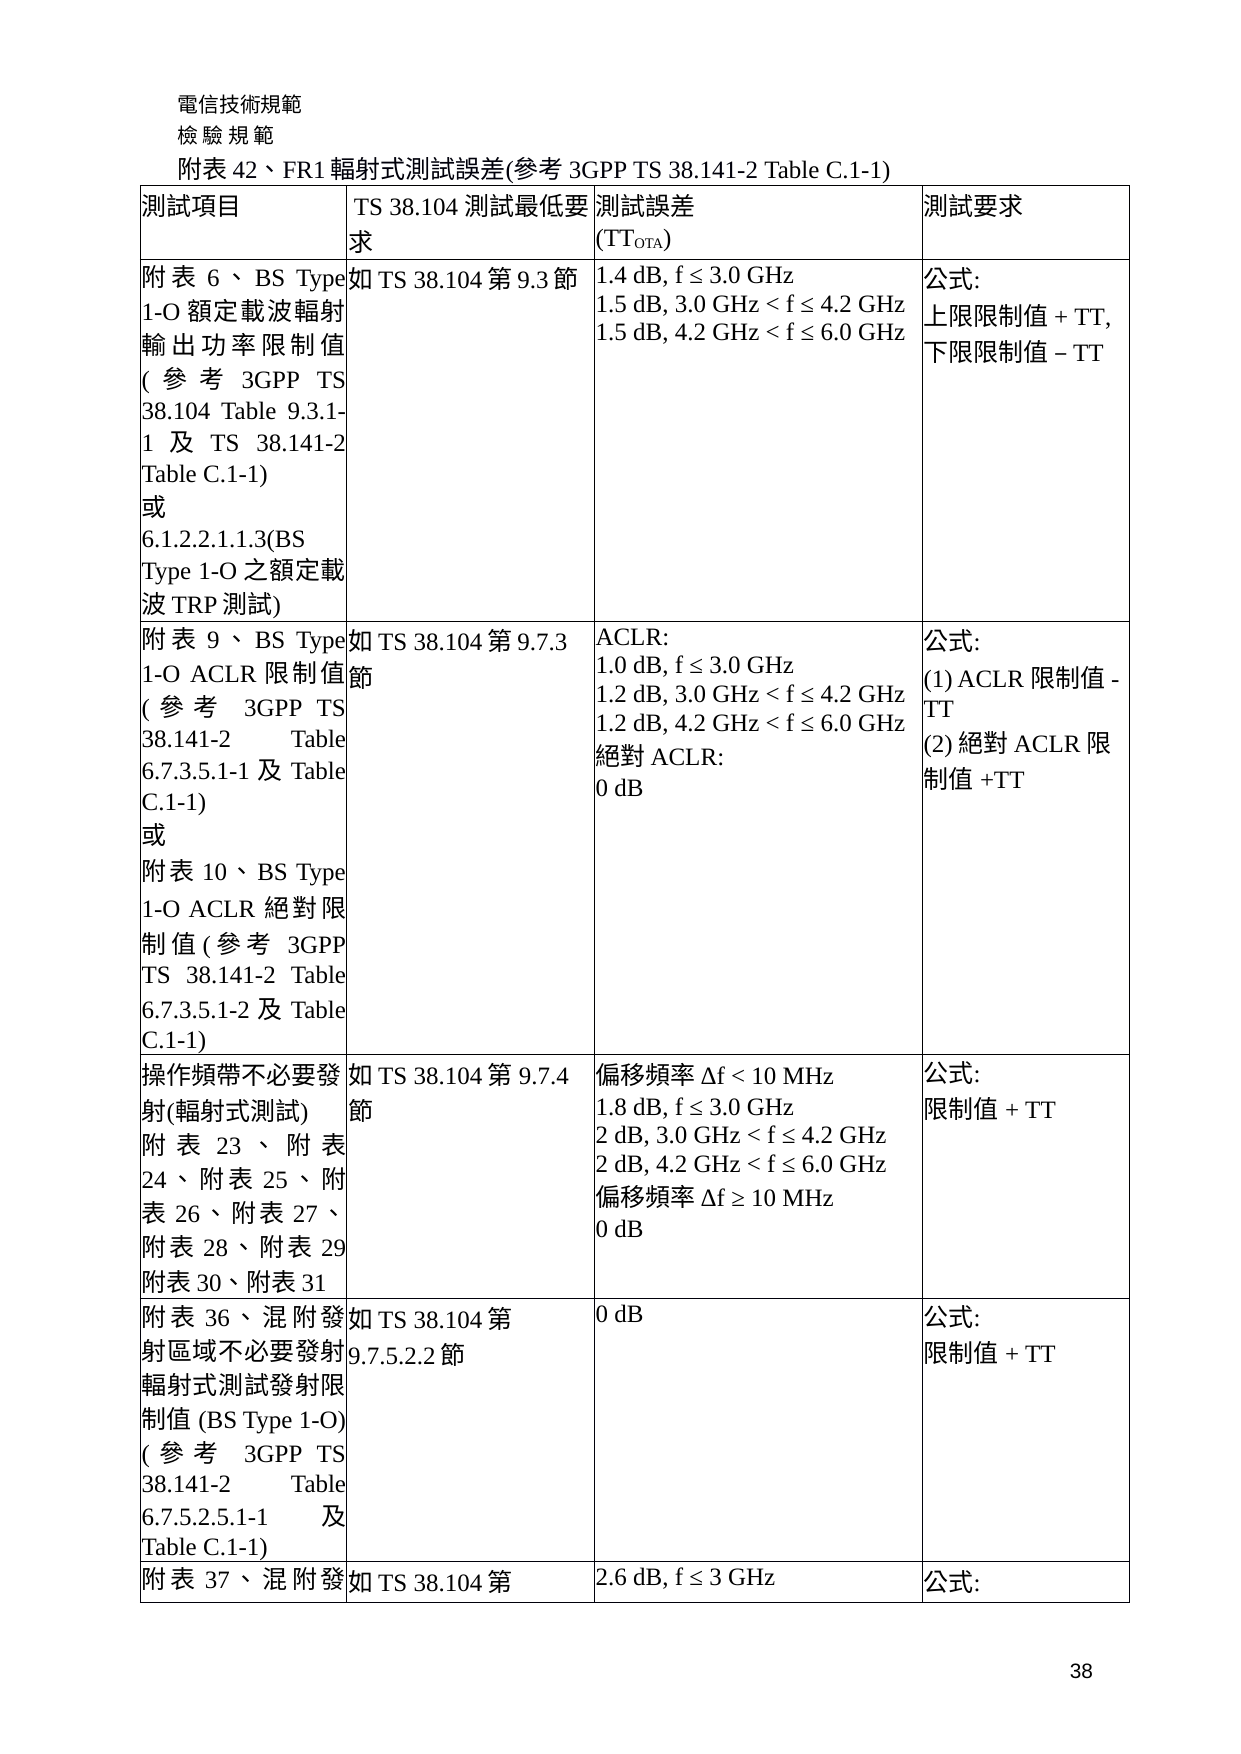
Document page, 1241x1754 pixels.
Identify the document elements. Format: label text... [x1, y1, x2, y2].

table_cell 公式: [923, 1562, 1129, 1602]
table_header 測試誤差 (TTOTA) [595, 186, 922, 259]
table_cell 1.4 dB, f ≤ 3.0 GHz 1.5 dB, 3.0 GHz < f ≤ 4.2 GHz 1.5 dB, 4.2 GHz < f ≤ 6.0 GHz [595, 260, 922, 621]
table_cell 如TS 38.104第9.7.3節 [347, 622, 594, 1054]
table_cell 操作頻帶不必要發射(輻射式測試) 附表23、附表24、附表25、附表26、附表27、附表28、附表29附表30、附表31 [141, 1055, 346, 1298]
table_cell 附表36、混附發射區域不必要發射輻射式測試發射限制值 (BS Type 1-O)(參考 3GPP TS 38.141-2 Table 6.7.5.2.5.1-1及Table C.1-1) [141, 1299, 346, 1561]
table_cell 公式: (1) ACLR 限制值 - TT (2) 絕對ACLR 限制值 +TT [923, 622, 1129, 1054]
table_cell 2.6 dB, f ≤ 3 GHz [595, 1562, 922, 1602]
table_header 測試要求 [923, 186, 1129, 259]
table_cell 如TS 38.104第9.3節 [347, 260, 594, 621]
table_cell 公式: 上限限制值 + TT, 下限限制值 – TT [923, 260, 1129, 621]
table_cell 偏移頻率Δf < 10 MHz 1.8 dB, f ≤ 3.0 GHz 2 dB, 3.0 GHz < f ≤ 4.2 GHz 2 dB, 4.2 GHz < f ≤ 6.0 GHz 偏移頻率Δf ≥ 10 MHz 0 dB [595, 1055, 922, 1298]
table_cell 附表37、混附發 [141, 1562, 346, 1602]
table_cell 如TS 38.104第 [347, 1562, 594, 1602]
table_cell 附表9、BS Type 1-O ACLR限制值(參考 3GPP TS 38.141-2 Table 6.7.3.5.1-1及Table C.1-1) 或 附表10、BS Type 1-O ACLR絕對限制值(參考 3GPP TS 38.141-2 Table 6.7.3.5.1-2及Table C.1-1) [141, 622, 346, 1054]
table_header TS 38.104 測試最低要求 [347, 186, 594, 259]
table_cell 公式: 限制值 + TT [923, 1299, 1129, 1561]
table_cell ACLR: 1.0 dB, f ≤ 3.0 GHz 1.2 dB, 3.0 GHz < f ≤ 4.2 GHz 1.2 dB, 4.2 GHz < f ≤ 6.0 GHz 絕對ACLR: 0 dB [595, 622, 922, 1054]
table_cell 如TS 38.104第 9.7.5.2.2節 [347, 1299, 594, 1561]
table_cell 如TS 38.104第 9.7.4節 [347, 1055, 594, 1298]
table_cell 0 dB [595, 1299, 922, 1561]
table_cell 附表6、BS Type 1-O額定載波輻射輸出功率限制值(參考3GPP TS 38.104 Table 9.3.1-1及TS 38.141-2 Table C.1-1) 或 6.1.2.2.1.1.3(BS Type 1-O之額定載波TRP測試) [141, 260, 346, 621]
table_header 測試項目 [141, 186, 346, 259]
table_cell 公式: 限制值 + TT [923, 1055, 1129, 1298]
text 附表42、FR1輻射式測試誤差(參考3GPP TS 38.141-2 Table C.1-1) [177, 149, 1092, 185]
